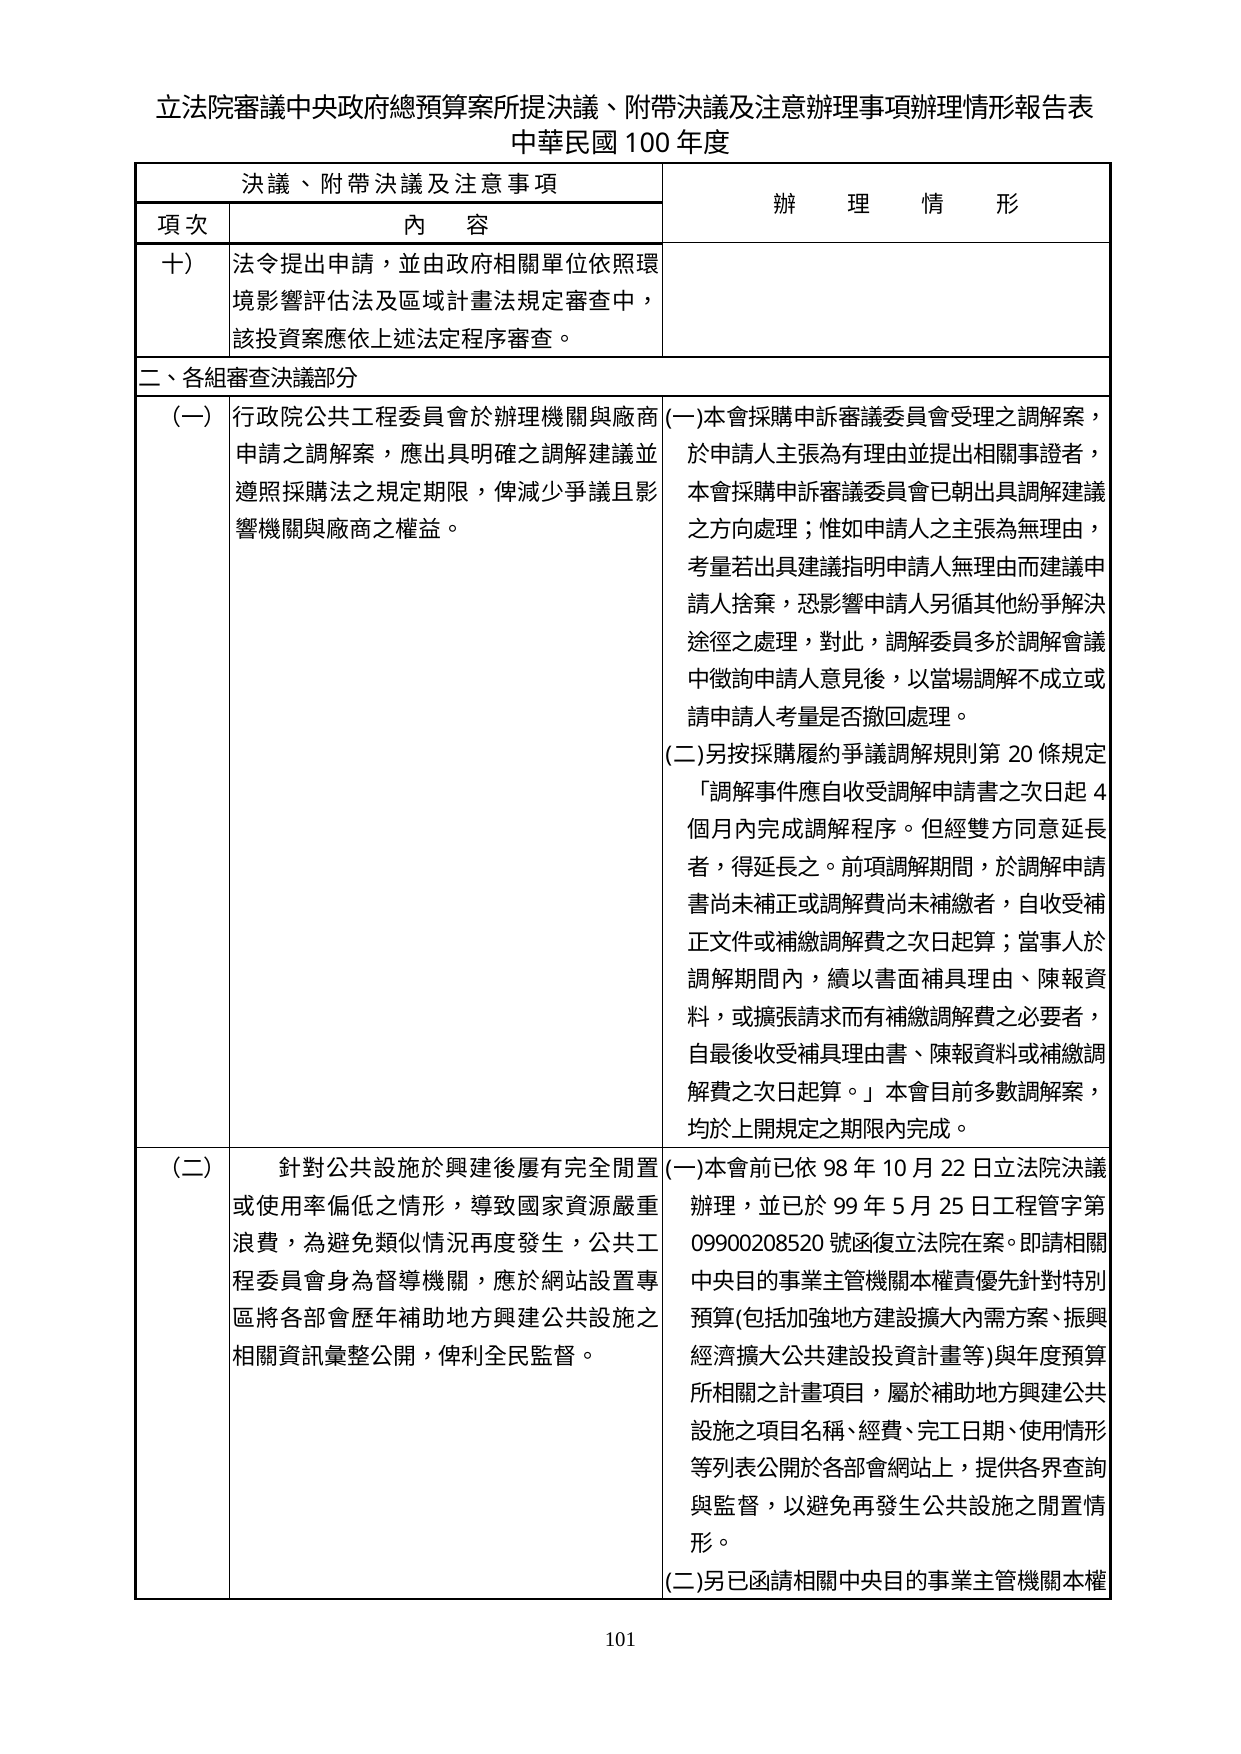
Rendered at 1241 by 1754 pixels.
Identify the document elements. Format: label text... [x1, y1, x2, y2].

table_cell [663, 243, 1109, 356]
table_cell （二） [137, 1148, 229, 1598]
table_header 決議、附帶決議及注意事項 [137, 164, 662, 201]
table_cell (一)本會前已依98年10月22日立法院決議辦理，並已於99年5月25日工程管字第09900208520號函復立法院在案。即請相關中央目的事業主管機關本權責優先針對特別預算(包括加強地方建設擴大內需方案、振興經濟擴大公共建設投資計畫等)與年度預算所相關之計畫項目，屬於補助地方興建公共設施之項目名稱、經費、完工日期、使用情形等列表公開於各部會網站上，提供各界查詢與監督，以避免再發生公共設施之閒置情形。 (二)另已函請相關中央目的事業主管機關本權 [663, 1148, 1109, 1598]
table_cell 內 容 [230, 204, 662, 242]
table_cell 二、各組審查決議部分 [137, 358, 1109, 395]
table_cell 行政院公共工程委員會於辦理機關與廠商申請之調解案，應出具明確之調解建議並遵照採購法之規定期限，俾減少爭議且影響機關與廠商之權益。 [230, 397, 662, 1147]
table_cell （一） [137, 397, 229, 1147]
table_cell 項 次 [137, 204, 229, 242]
table_header 辦理情形 [663, 164, 1109, 242]
table_cell 法令提出申請，並由政府相關單位依照環境影響評估法及區域計畫法規定審查中，該投資案應依上述法定程序審查。 [230, 245, 662, 356]
table_cell 針對公共設施於興建後屢有完全閒置或使用率偏低之情形，導致國家資源嚴重浪費，為避免類似情況再度發生，公共工程委員會身為督導機關，應於網站設置專區將各部會歷年補助地方興建公共設施之相關資訊彙整公開，俾利全民監督。 [230, 1148, 662, 1598]
table_cell (一)本會採購申訴審議委員會受理之調解案，於申請人主張為有理由並提出相關事證者，本會採購申訴審議委員會已朝出具調解建議之方向處理；惟如申請人之主張為無理由，考量若出具建議指明申請人無理由而建議申請人捨棄，恐影響申請人另循其他紛爭解決途徑之處理，對此，調解委員多於調解會議中徵詢申請人意見後，以當場調解不成立或請申請人考量是否撤回處理。 (二)另按採購履約爭議調解規則第20條規定「調解事件應自收受調解申請書之次日起4個月內完成調解程序。但經雙方同意延長者，得延長之。前項調解期間，於調解申請書尚未補正或調解費尚未補繳者，自收受補正文件或補繳調解費之次日起算；當事人於調解期間內，續以書面補具理由、陳報資料，或擴張請求而有補繳調解費之必要者，自最後收受補具理由書、陳報資料或補繳調解費之次日起算。」本會目前多數調解案，均於上開規定之期限內完成。 [663, 397, 1109, 1147]
table_cell 十） [137, 245, 229, 356]
